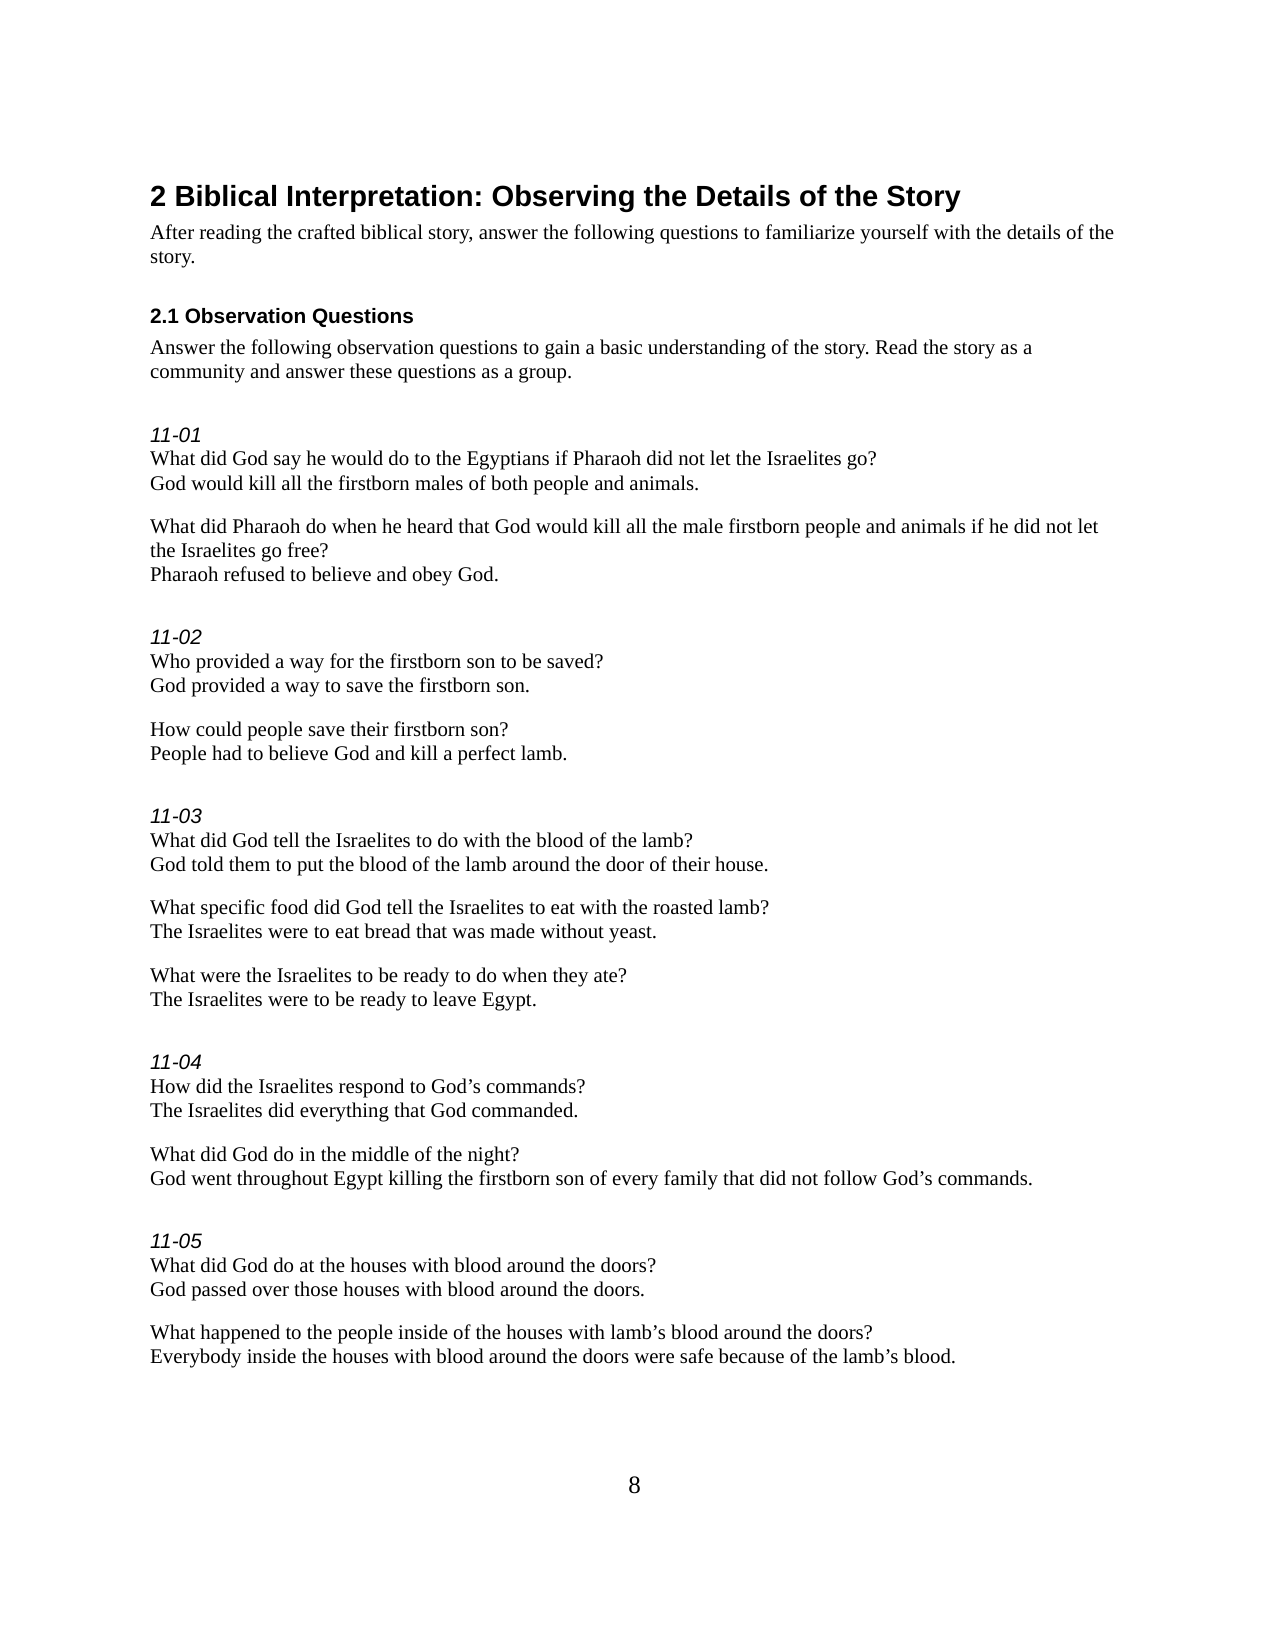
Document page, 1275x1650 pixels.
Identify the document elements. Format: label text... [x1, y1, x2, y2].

text What did God do at the houses with blood around the doors? God passed over those houses with blood around the doors. [150, 1253, 1125, 1301]
subtitle 11-05 [150, 1229, 1125, 1253]
text What specific food did God tell the Israelites to eat with the roasted lamb? The Israelites were to eat bread that was made without yeast. [150, 895, 1125, 943]
subtitle 11-01 [150, 422, 1125, 446]
text Who provided a way for the firstborn son to be saved? God provided a way to save the firstborn son. [150, 649, 1125, 697]
subtitle 11-04 [150, 1050, 1125, 1074]
text Answer the following observation questions to gain a basic understanding of the story. Read the story as a community and answer these questions as a group. [150, 335, 1125, 383]
text What did God say he would do to the Egyptians if Pharaoh did not let the Israelites go? God would kill all the firstborn males of both people and animals. [150, 446, 1125, 494]
subtitle 2.1 Observation Questions [150, 304, 1125, 328]
text What did God tell the Israelites to do with the blood of the lamb? God told them to put the blood of the lamb around the door of their house. [150, 828, 1125, 876]
text What did God do in the middle of the night? God went throughout Egypt killing the firstborn son of every family that did not follow God’s commands. [150, 1142, 1125, 1190]
text What did Pharaoh do when he heard that God would kill all the male firstborn people and animals if he did not let the Israelites go free? Pharaoh refused to believe and obey God. [150, 514, 1125, 586]
text How could people save their firstborn son? People had to believe God and kill a perfect lamb. [150, 717, 1125, 765]
text How did the Israelites respond to God’s commands? The Israelites did everything that God commanded. [150, 1074, 1125, 1122]
subtitle 11-03 [150, 804, 1125, 828]
text After reading the crafted biblical story, answer the following questions to familiarize yourself with the details of the story. [150, 220, 1125, 268]
text What happened to the people inside of the houses with lamb’s blood around the doors? Everybody inside the houses with blood around the doors were safe because of the lamb’s blood. [150, 1320, 1125, 1368]
text What were the Israelites to be ready to do when they ate? The Israelites were to be ready to leave Egypt. [150, 963, 1125, 1011]
subtitle 11-02 [150, 625, 1125, 649]
subtitle 2 Biblical Interpretation: Observing the Details of the Story [150, 179, 1125, 212]
